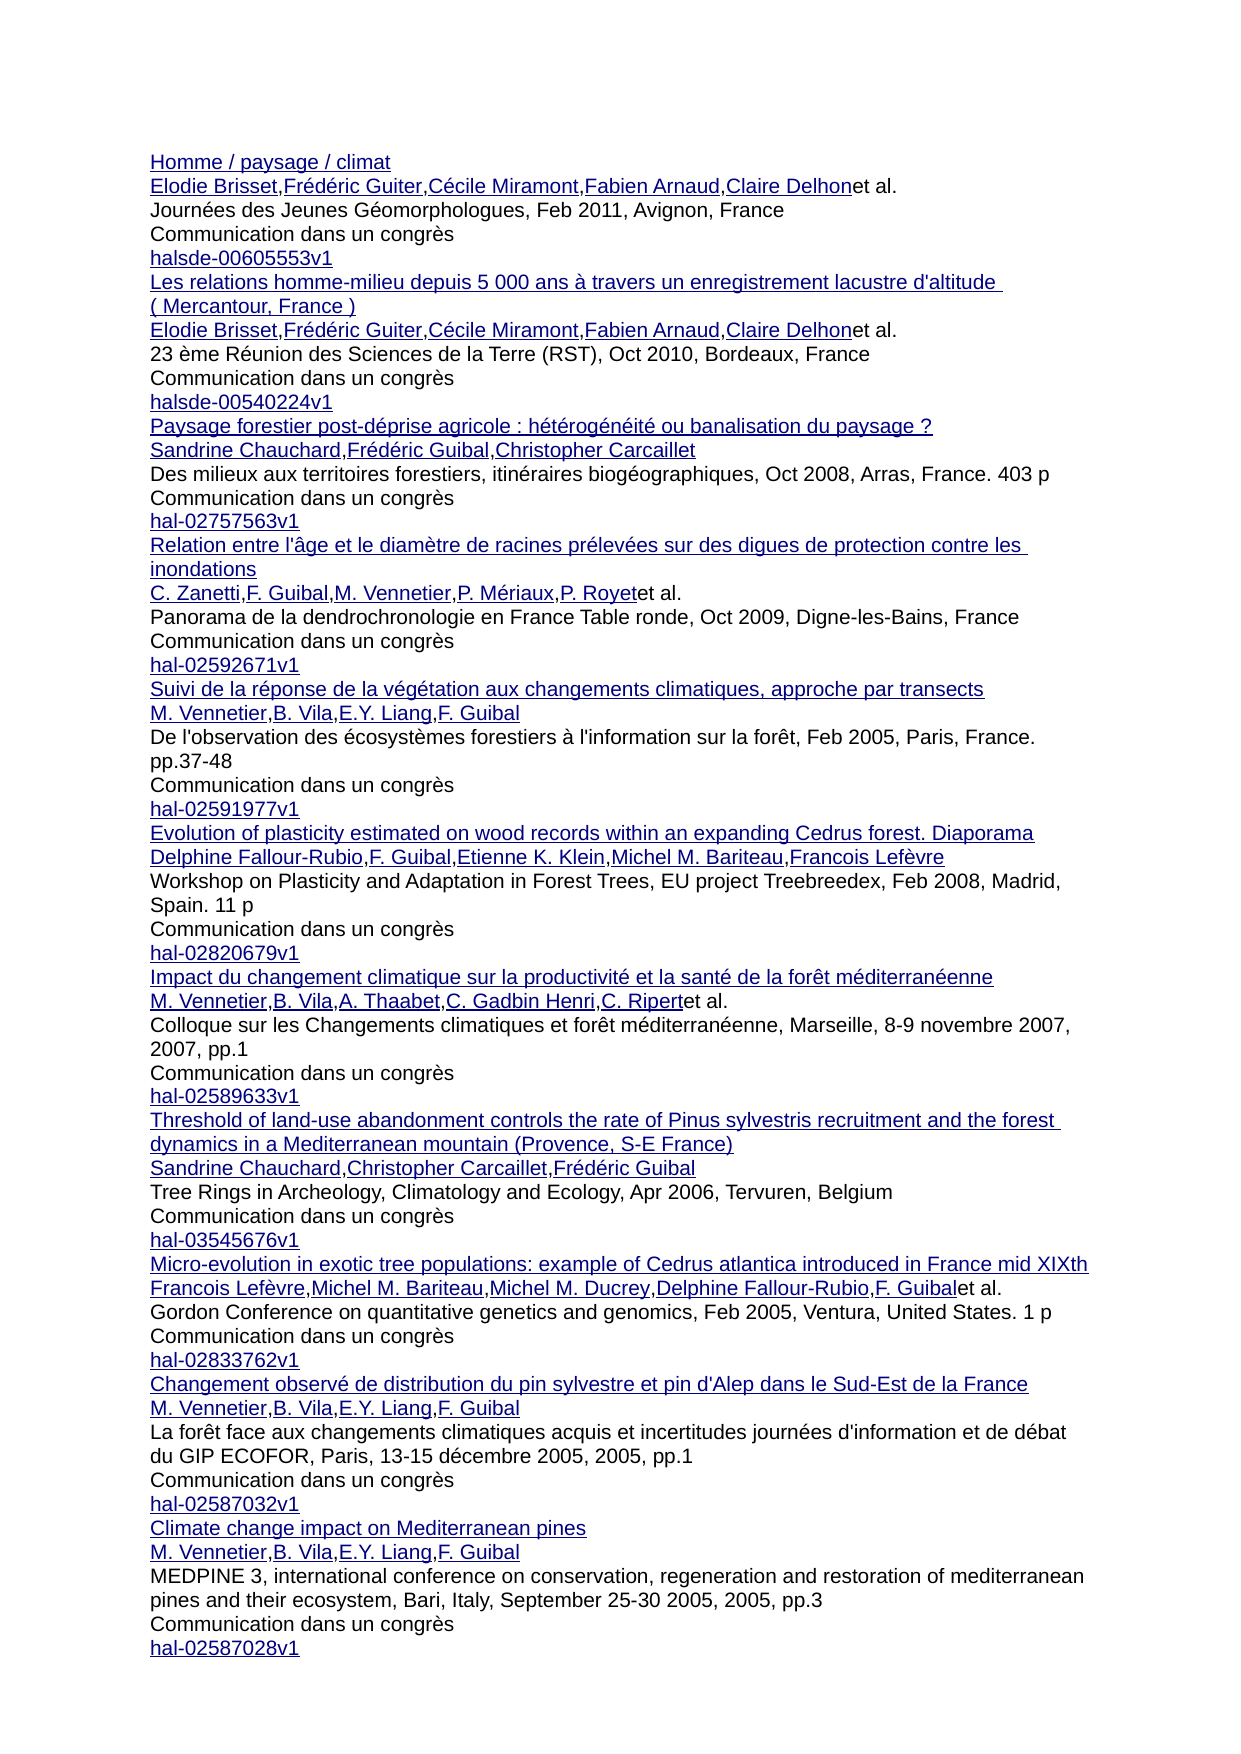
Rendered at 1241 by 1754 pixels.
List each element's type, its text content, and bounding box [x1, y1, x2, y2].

table_cell Threshold of land-use abandonment controls the rate of Pinus sylvestris recruitment and the forest dynamics in a Mediterranean mountain (Provence, S-E France) Sandrine Chauchard,Christopher Carcaillet,Frédéric Guibal Tree Rings in Archeology, Climatology and Ecology, Apr 2006, Tervuren, Belgium Communication dans un congrès hal-03545676v1 [150, 1108, 1090, 1252]
table_cell Climate change impact on Mediterranean pines M. Vennetier,B. Vila,E.Y. Liang,F. Guibal MEDPINE 3, international conference on conservation, regeneration and restoration of mediterranean pines and their ecosystem, Bari, Italy, September 25-30 2005, 2005, pp.3 Communication dans un congrès hal-02587028v1 [150, 1516, 1090, 1659]
table_cell Impact du changement climatique sur la productivité et la santé de la forêt méditerranéenne M. Vennetier,B. Vila,A. Thaabet,C. Gadbin Henri,C. Ripertet al. Colloque sur les Changements climatiques et forêt méditerranéenne, Marseille, 8-9 novembre 2007, 2007, pp.1 Communication dans un congrès hal-02589633v1 [150, 965, 1090, 1108]
table_cell Les relations homme-milieu depuis 5 000 ans à travers un enregistrement lacustre d'altitude ( Mercantour, France ) Elodie Brisset,Frédéric Guiter,Cécile Miramont,Fabien Arnaud,Claire Delhonet al. 23 ème Réunion des Sciences de la Terre (RST), Oct 2010, Bordeaux, France Communication dans un congrès halsde-00540224v1 [150, 270, 1090, 413]
table_cell Evolution of plasticity estimated on wood records within an expanding Cedrus forest. Diaporama Delphine Fallour-Rubio,F. Guibal,Etienne K. Klein,Michel M. Bariteau,Francois Lefèvre Workshop on Plasticity and Adaptation in Forest Trees, EU project Treebreedex, Feb 2008, Madrid, Spain. 11 p Communication dans un congrès hal-02820679v1 [150, 821, 1090, 964]
table_cell Micro-evolution in exotic tree populations: example of Cedrus atlantica introduced in France mid XIXth Francois Lefèvre,Michel M. Bariteau,Michel M. Ducrey,Delphine Fallour-Rubio,F. Guibalet al. Gordon Conference on quantitative genetics and genomics, Feb 2005, Ventura, United States. 1 p Communication dans un congrès hal-02833762v1 [150, 1252, 1090, 1372]
table_cell Suivi de la réponse de la végétation aux changements climatiques, approche par transects M. Vennetier,B. Vila,E.Y. Liang,F. Guibal De l'observation des écosystèmes forestiers à l'information sur la forêt, Feb 2005, Paris, France. pp.37-48 Communication dans un congrès hal-02591977v1 [150, 677, 1090, 821]
table_cell Changement observé de distribution du pin sylvestre et pin d'Alep dans le Sud-Est de la France M. Vennetier,B. Vila,E.Y. Liang,F. Guibal La forêt face aux changements climatiques acquis et incertitudes journées d'information et de débat du GIP ECOFOR, Paris, 13-15 décembre 2005, 2005, pp.1 Communication dans un congrès hal-02587032v1 [150, 1372, 1090, 1516]
table_cell Potentiel de l'archive sédimentaire lacustre pour reconstruire l'évolution passée des interactions Homme / paysage / climat Elodie Brisset,Frédéric Guiter,Cécile Miramont,Fabien Arnaud,Claire Delhonet al. Journées des Jeunes Géomorphologues, Feb 2011, Avignon, France Communication dans un congrès halsde-00605553v1 [150, 150, 1090, 270]
table_cell Relation entre l'âge et le diamètre de racines prélevées sur des digues de protection contre les inondations C. Zanetti,F. Guibal,M. Vennetier,P. Mériaux,P. Royetet al. Panorama de la dendrochronologie en France Table ronde, Oct 2009, Digne-les-Bains, France Communication dans un congrès hal-02592671v1 [150, 533, 1090, 677]
table_cell Paysage forestier post-déprise agricole : hétérogénéité ou banalisation du paysage ? Sandrine Chauchard,Frédéric Guibal,Christopher Carcaillet Des milieux aux territoires forestiers, itinéraires biogéographiques, Oct 2008, Arras, France. 403 p Communication dans un congrès hal-02757563v1 [150, 414, 1090, 533]
